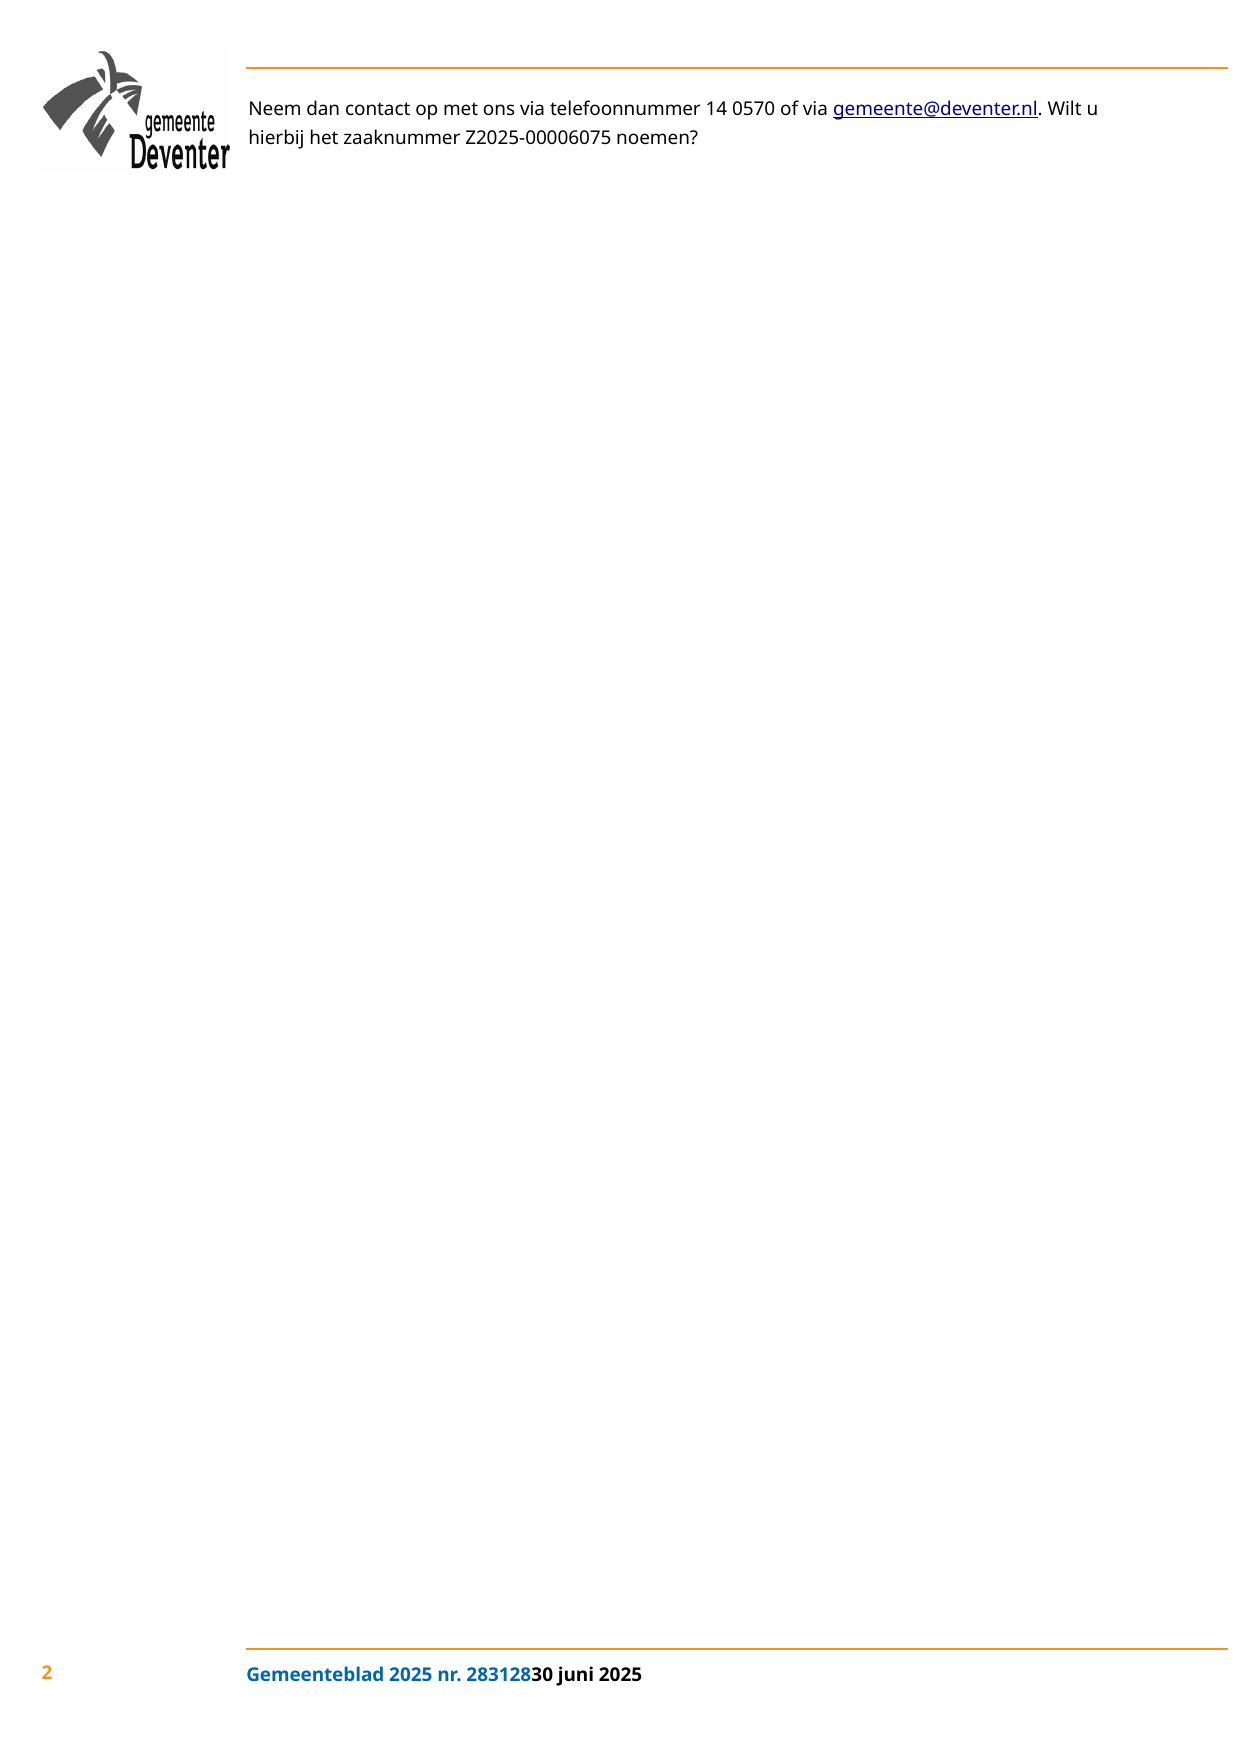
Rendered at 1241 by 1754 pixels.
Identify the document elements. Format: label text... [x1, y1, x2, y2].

text Neem dan contact op met ons via telefoonnummer 14 0570 of via gemeente@deventer.nl. Wilt u hierbij het zaaknummer Z2025-00006075 noemen? [248, 95, 1152, 150]
picture [41, 47, 231, 172]
